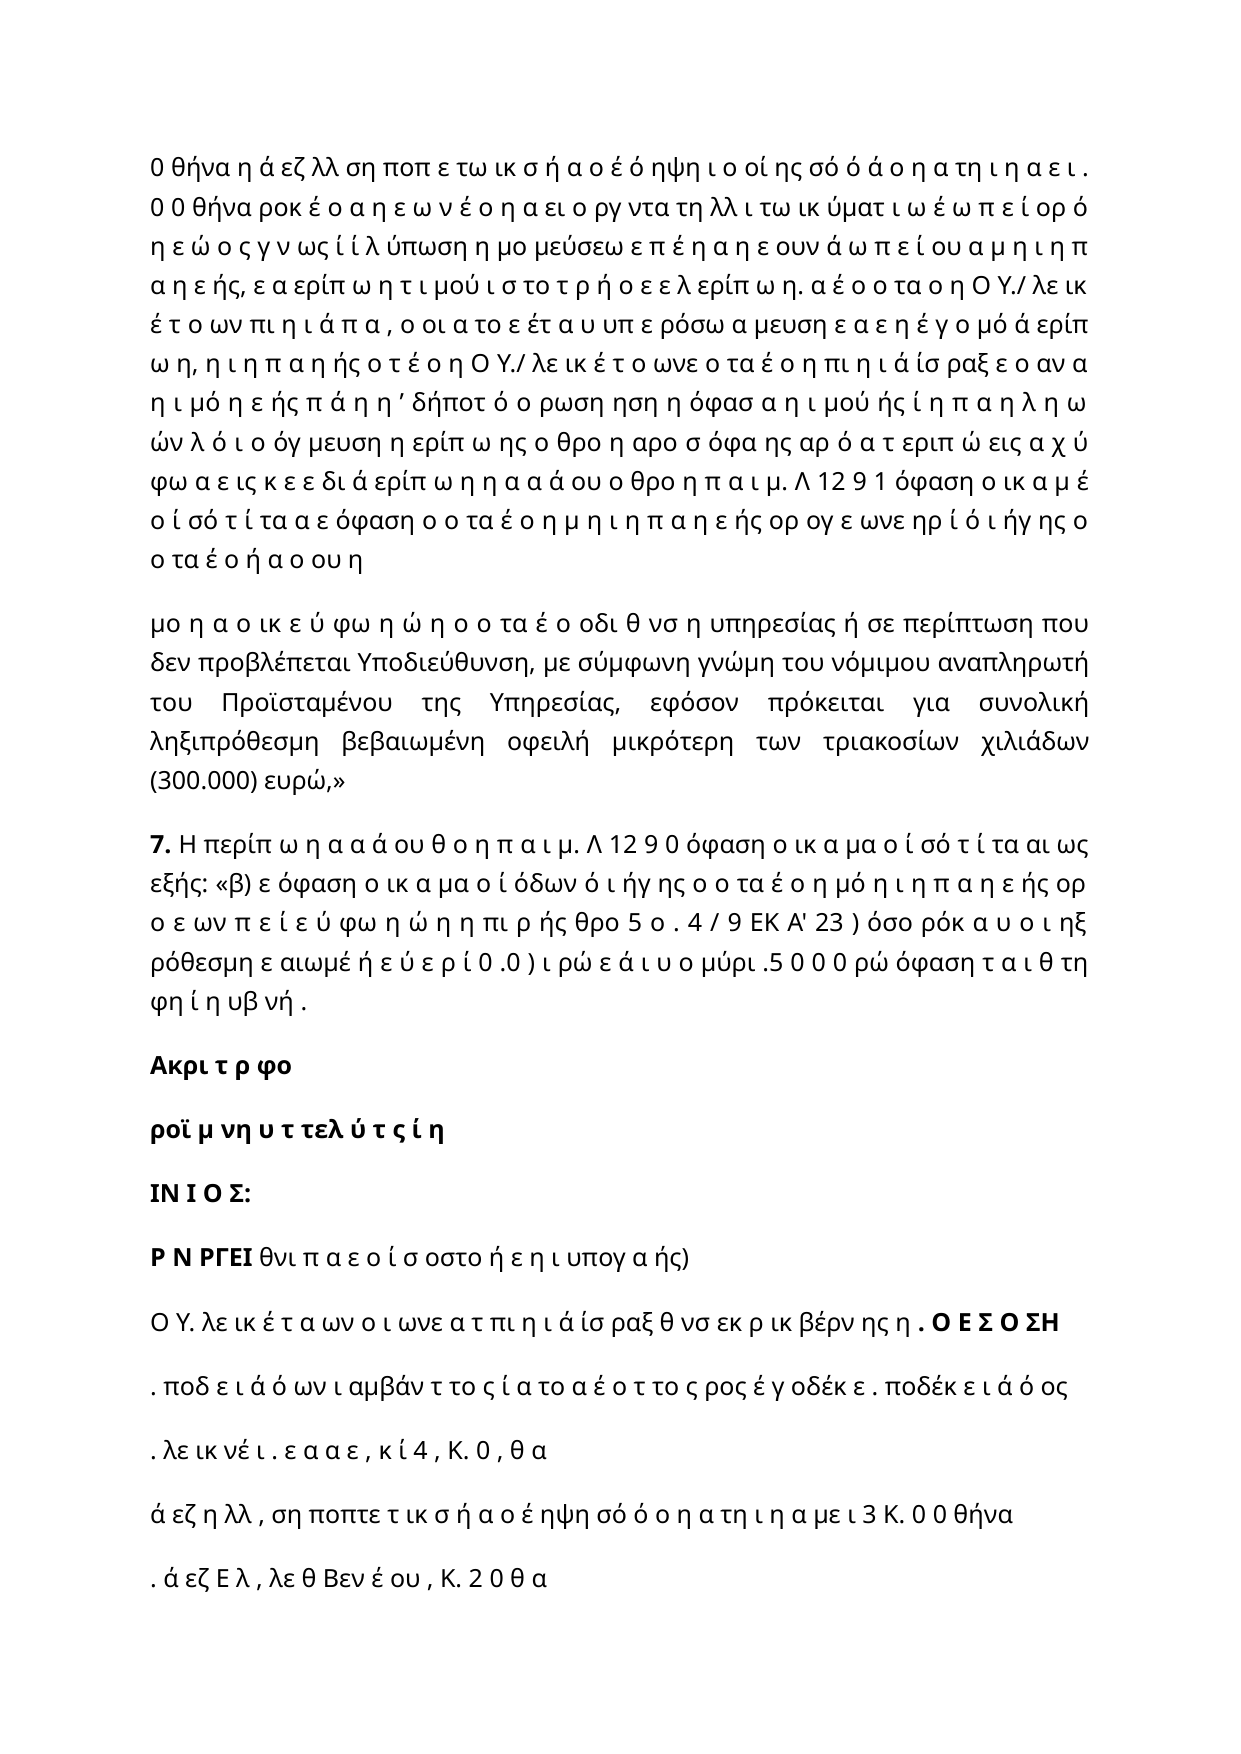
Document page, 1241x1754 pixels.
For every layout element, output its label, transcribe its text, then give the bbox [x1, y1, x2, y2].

text . ποδ ε ι ά ό ων ι αμβάν τ το ς ί α το α έ ο τ το ς ρος έ γ οδέκ ε . ποδέκ ε ι ά ό ος [150, 1368, 1090, 1402]
text ΙΝ Ι Ο Σ: [150, 1176, 1090, 1210]
text 7. Η περίπ ω η α α ά ου θ ο η π α ι μ. Λ 12 9 0 όφαση ο ικ α μα ο ί σό τ ί τα αι ως εξής: «β) ε όφαση ο ικ α μα ο ί όδων ό ι ήγ ης ο ο τα έ ο η μό η ι η π α η ε ής ορ ο ε ων π ε ί ε ύ φω η ώ η η πι ρ ής θρο 5 ο . 4 / 9 ΕΚ Α' 23 ) όσο ρόκ α υ ο ι ηξ ρόθεσμη ε αιωμέ ή ε ύ ε ρ ί 0 .0 ) ι ρώ ε ά ι υ ο μύρι .5 0 0 0 ρώ όφαση τ α ι θ τη φη ί η υβ νή . [150, 827, 1090, 1017]
text . ά εζ Ε λ , λε θ Βεν έ ου , Κ. 2 0 θ α [150, 1561, 1090, 1595]
text Ακρι τ ρ φο [150, 1047, 1090, 1082]
text μο η α ο ικ ε ύ φω η ώ η ο ο τα έ ο οδι θ νσ η υπηρεσίας ή σε περίπτωση που δεν προβλέπεται Υποδιεύθυνση, με σύμφωνη γνώμη του νόμιμου αναπληρωτή του Προϊσταμένου της Υπηρεσίας, εφόσον πρόκειται για συνολική ληξιπρόθεσμη βεβαιωμένη οφειλή μικρότερη των τριακοσίων χιλιάδων (300.000) ευρώ,» [150, 606, 1090, 797]
text Ο Υ. λε ικ έ τ α ων ο ι ωνε α τ πι η ι ά ίσ ραξ θ νσ εκ ρ ικ βέρν ης η . Ο Ε Σ Ο ΣΗ [150, 1304, 1090, 1338]
text ά εζ η λλ , ση ποπτε τ ικ σ ή α ο έ ηψη σό ό ο η α τη ι η α με ι 3 Κ. 0 0 θήνα [150, 1497, 1090, 1531]
text . λε ικ νέ ι . ε α α ε , κ ί 4 , Κ. 0 , θ α [150, 1432, 1090, 1467]
text 0 θήνα η ά εζ λλ ση ποπ ε τω ικ σ ή α ο έ ό ηψη ι ο οί ης σό ό ά ο η α τη ι η α ε ι . 0 0 θήνα ροκ έ ο α η ε ω ν έ ο η α ει ο ργ ντα τη λλ ι τω ικ ύματ ι ω έ ω π ε ί ορ ό η ε ώ ο ς γ ν ως ί ί λ ύπωση η μο μεύσεω ε π έ η α η ε ουν ά ω π ε ί ου α μ η ι η π α η ε ής, ε α ερίπ ω η τ ι μού ι σ το τ ρ ή ο ε ε λ ερίπ ω η. α έ ο ο τα ο η Ο Υ./ λε ικ έ τ ο ων πι η ι ά π α , ο οι α το ε έτ α υ υπ ε ρόσω α μευση ε α ε η έ γ ο μό ά ερίπ ω η, η ι η π α η ής ο τ έ ο η Ο Υ./ λε ικ έ τ ο ωνε ο τα έ ο η πι η ι ά ίσ ραξ ε ο αν α η ι μό η ε ής π ά η η ’ δήποτ ό ο ρωση ηση η όφασ α η ι μού ής ί η π α η λ η ω ών λ ό ι ο όγ μευση η ερίπ ω ης ο θρο η αρο σ όφα ης αρ ό α τ εριπ ώ εις α χ ύ φω α ε ις κ ε ε δι ά ερίπ ω η η α α ά ου ο θρο η π α ι μ. Λ 12 9 1 όφαση ο ικ α μ έ ο ί σό τ ί τα α ε όφαση ο ο τα έ ο η μ η ι η π α η ε ής ορ ογ ε ωνε ηρ ί ό ι ήγ ης ο ο τα έ ο ή α ο ου η [150, 150, 1090, 576]
text Ρ Ν ΡΓΕΙ θνι π α ε ο ί σ οστο ή ε η ι υπογ α ής) [150, 1240, 1090, 1274]
text ροϊ μ νη υ τ τελ ύ τ ς ί η [150, 1112, 1090, 1146]
